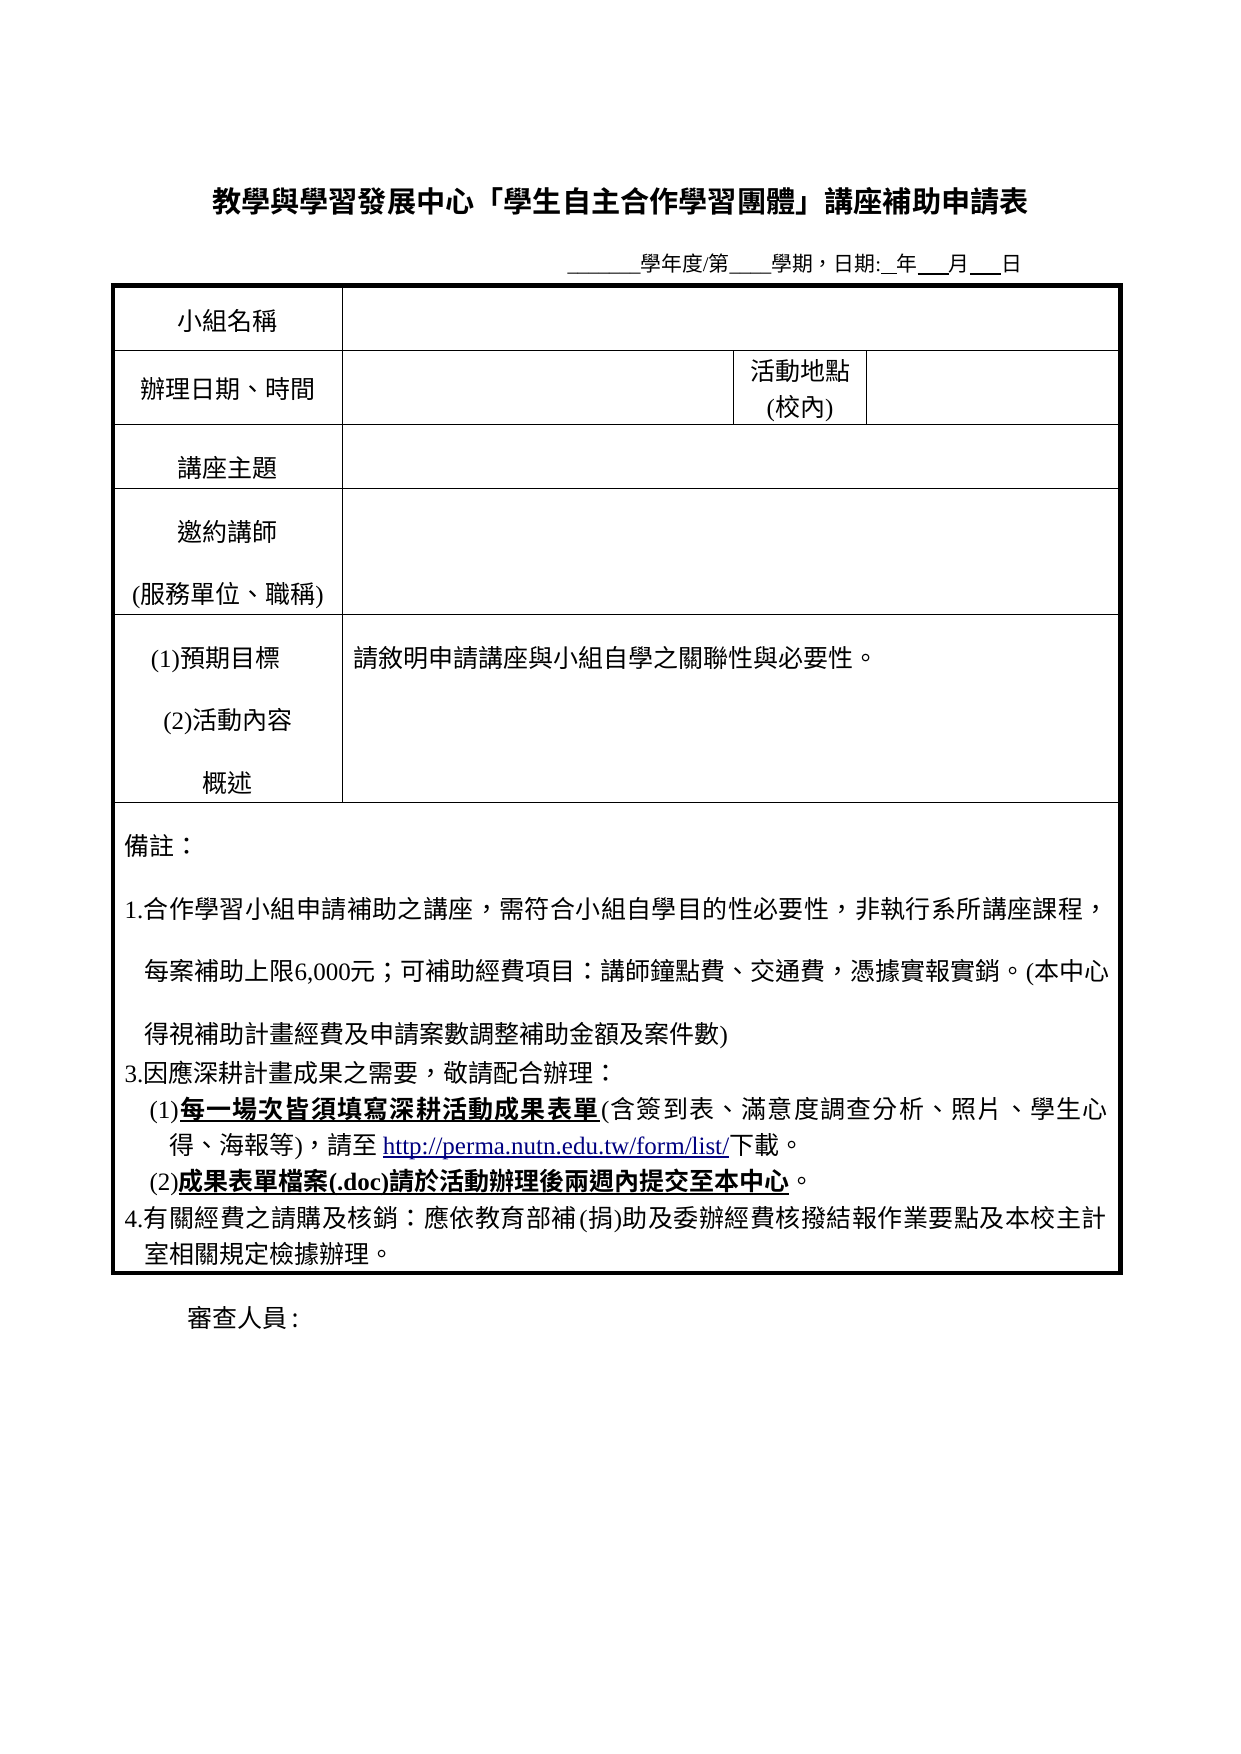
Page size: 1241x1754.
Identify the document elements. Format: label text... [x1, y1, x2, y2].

text 教學與學習發展中心「學生自主合作學習團體」講座補助申請表 [173, 158, 1067, 221]
table_header [343, 288, 1118, 350]
table_cell (1)預期目標 (2)活動內容 概述 [115, 615, 342, 802]
table_cell 邀約講師 (服務單位、職稱) [115, 489, 342, 613]
table_header 小組名稱 [115, 288, 342, 350]
table_cell 活動地點 (校內) [734, 351, 866, 424]
table_cell 備註： 1.合作學習小組申請補助之講座，需符合小組自學目的性必要性，非執行系所講座課程，每案補助上限6,000元；可補助經費項目：講師鐘點費、交通費，憑據實報實銷。(本中心得視補助計畫經費及申請案數調整補助金額及案件數) 3.因應深耕計畫成果之需要，敬請配合辦理： (1)每一場次皆須填寫深耕活動成果表單(含簽到表、滿意度調查分析、照片、學生心得、海報等)，請至http://perma.nutn.edu.tw/form/list/下載。 (2)成果表單檔案(.doc)請於活動辦理後兩週內提交至本中心。 4.有關經費之請購及核銷：應依教育部補(捐)助及委辦經費核撥結報作業要點及本校主計室相關規定檢據辦理。 [115, 803, 1118, 1271]
text 審查人員: [187, 1275, 1053, 1338]
table_cell 講座主題 [115, 425, 342, 487]
table_cell 請敘明申請講座與小組自學之關聯性與必要性。 [343, 615, 1118, 802]
table_cell [343, 351, 733, 424]
table_cell [867, 351, 1118, 424]
table_cell [343, 425, 1118, 487]
table_cell 辦理日期、時間 [115, 351, 342, 424]
table_cell [343, 489, 1118, 613]
text _______學年度/第____學期，日期: 年 月 日 [187, 221, 1053, 283]
